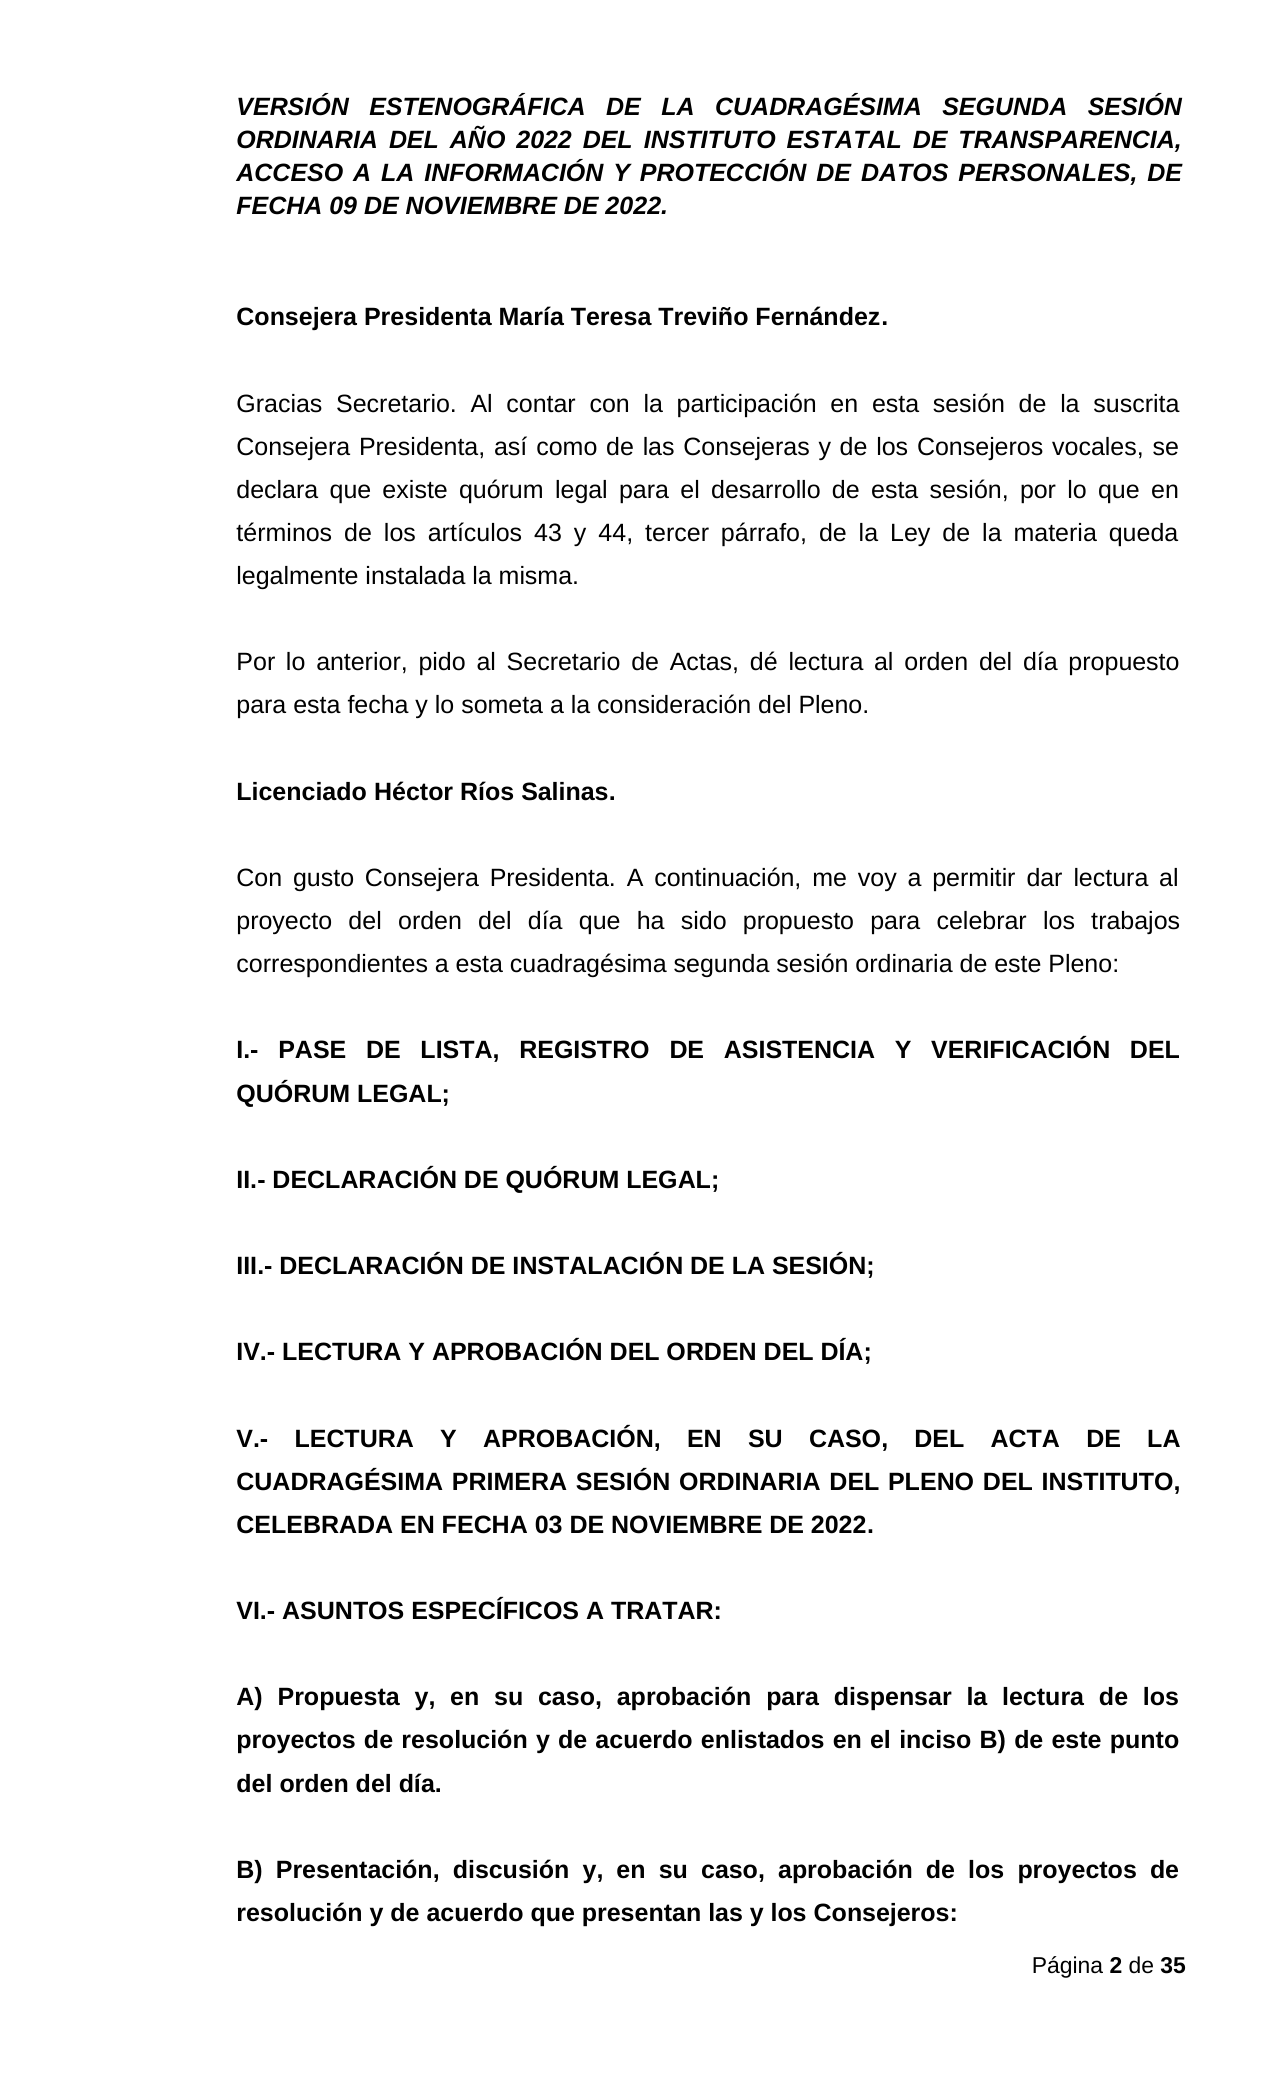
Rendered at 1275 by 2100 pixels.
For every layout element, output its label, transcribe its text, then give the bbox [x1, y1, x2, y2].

text VI.- ASUNTOS ESPECÍFICOS A TRATAR: [236, 1596, 1181, 1625]
text I.- PASE DE LISTA, REGISTRO DE ASISTENCIA Y VERIFICACIÓN DEL QUÓRUM LEGAL; [236, 1036, 1181, 1107]
text II.- DECLARACIÓN DE QUÓRUM LEGAL; [236, 1165, 1181, 1194]
text Gracias Secretario. Al contar con la participación en esta sesión de la suscrita Consejera Presidenta, así como de las Consejeras y de los Consejeros vocales, se declara que existe quórum legal para el desarrollo de esta sesión, por lo que en términos de los artículos 43 y 44, tercer párrafo, de la Ley de la materia queda legalmente instalada la misma. [236, 389, 1181, 590]
text Licenciado Héctor Ríos Salinas. [236, 777, 1181, 806]
text V.- LECTURA Y APROBACIÓN, EN SU CASO, DEL ACTA DE LA CUADRAGÉSIMA PRIMERA SESIÓN ORDINARIA DEL PLENO DEL INSTITUTO, CELEBRADA EN FECHA 03 DE NOVIEMBRE DE 2022. [236, 1424, 1181, 1539]
text Con gusto Consejera Presidenta. A continuación, me voy a permitir dar lectura al proyecto del orden del día que ha sido propuesto para celebrar los trabajos correspondientes a esta cuadragésima segunda sesión ordinaria de este Pleno: [236, 863, 1181, 978]
text III.- DECLARACIÓN DE INSTALACIÓN DE LA SESIÓN; [236, 1251, 1181, 1280]
text IV.- LECTURA Y APROBACIÓN DEL ORDEN DEL DÍA; [236, 1337, 1181, 1366]
text Por lo anterior, pido al Secretario de Actas, dé lectura al orden del día propuesto para esta fecha y lo someta a la consideración del Pleno. [236, 647, 1181, 719]
text A) Propuesta y, en su caso, aprobación para dispensar la lectura de los proyectos de resolución y de acuerdo enlistados en el inciso B) de este punto del orden del día. [236, 1682, 1181, 1797]
text Consejera Presidenta María Teresa Treviño Fernández. [236, 302, 1181, 331]
text B) Presentación, discusión y, en su caso, aprobación de los proyectos de resolución y de acuerdo que presentan las y los Consejeros: [236, 1855, 1181, 1927]
